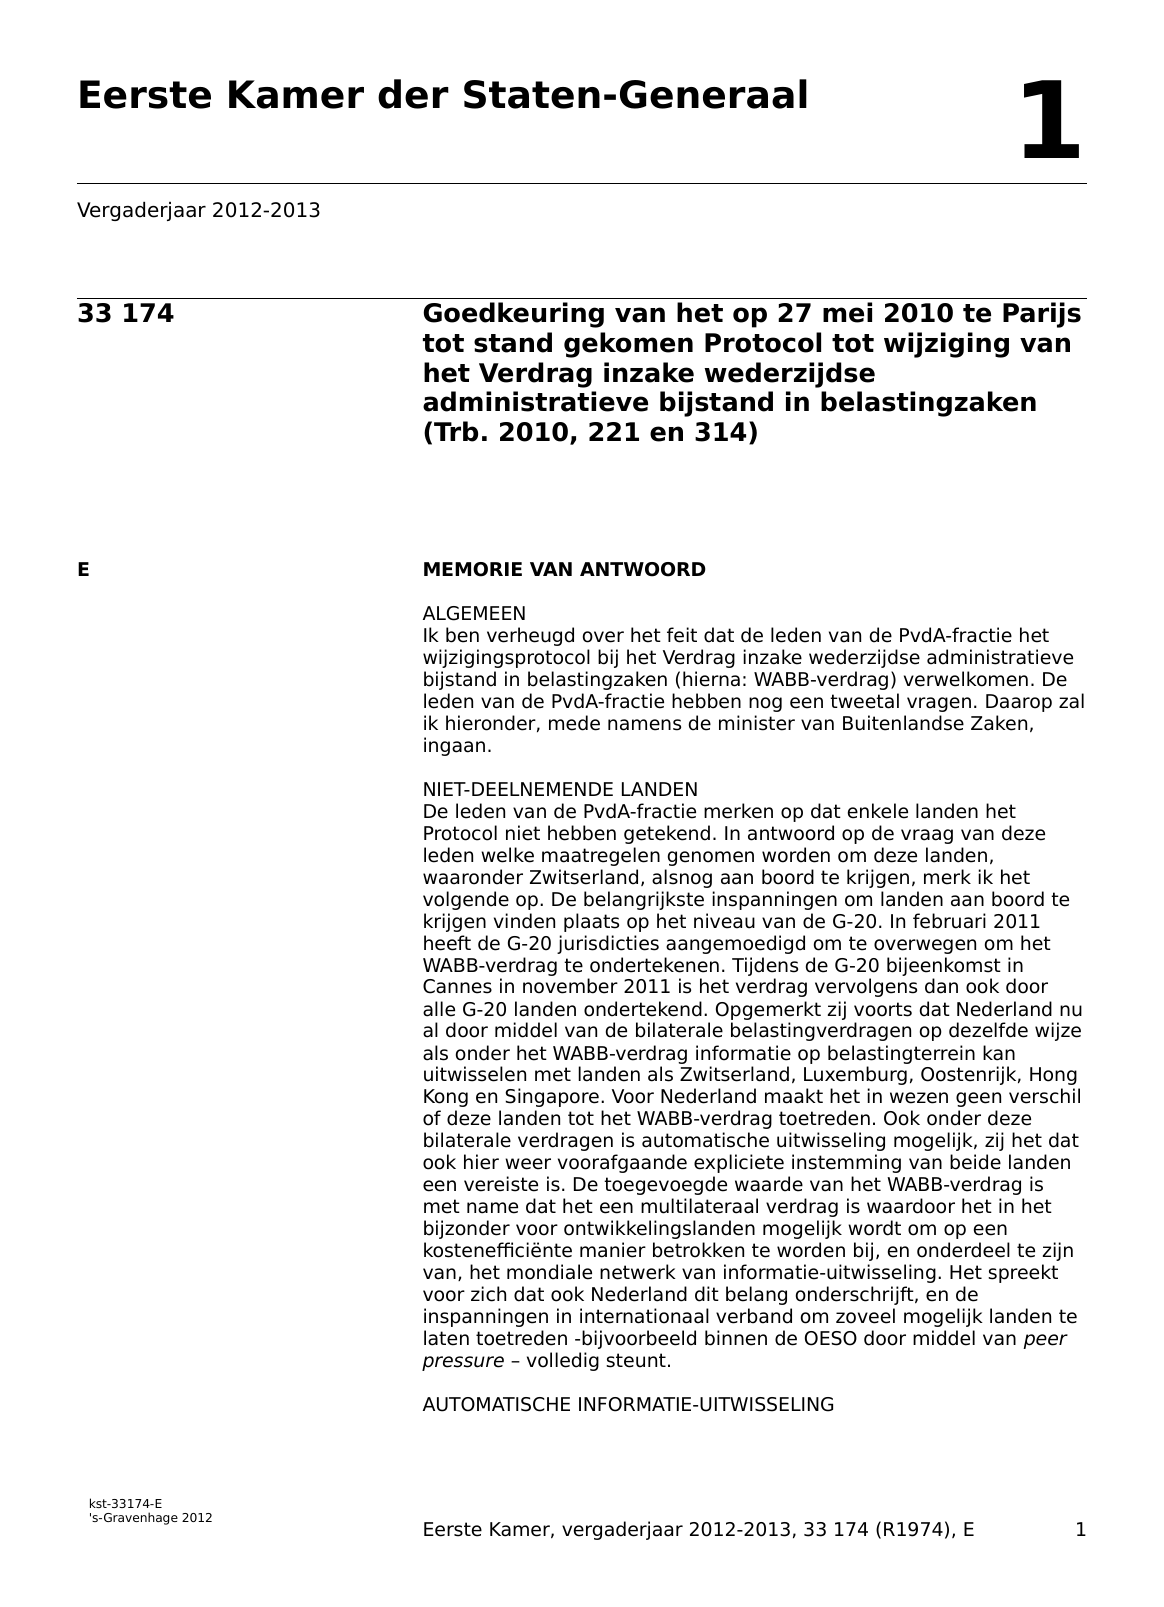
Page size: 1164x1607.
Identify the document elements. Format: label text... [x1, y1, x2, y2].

text kst-33174-E [88, 1497, 323, 1511]
table_cell Vergaderjaar 2012-2013 [77, 184, 1087, 298]
subtitle 33 174 Goedkeuring van het op 27 mei 2010 te Parijs tot stand gekomen Protocol tot wijziging van het Verdrag inzake wederzijdse administratieve bijstand in belastingzaken (Trb. 2010, 221 en 314) [77, 299, 1087, 447]
text AUTOMATISCHE INFORMATIE-UITWISSELING [422, 1394, 1087, 1416]
table_header Eerste Kamer der Staten-Generaal [77, 59, 886, 183]
table_header 1 [886, 59, 1087, 183]
text De leden van de PvdA-fractie merken op dat enkele landen het Protocol niet hebben getekend. In antwoord op de vraag van deze leden welke maatregelen genomen worden om deze landen, waaronder Zwitserland, alsnog aan boord te krijgen, merk ik het volgende op. De belangrijkste inspanningen om landen aan boord te krijgen vinden plaats op het niveau van de G-20. In februari 2011 heeft de G-20 jurisdicties aangemoedigd om te overwegen om het WABB-verdrag te ondertekenen. Tijdens de G-20 bijeenkomst in Cannes in november 2011 is het verdrag vervolgens dan ook door alle G-20 landen ondertekend. Opgemerkt zij voorts dat Nederland nu al door middel van de bilaterale belastingverdragen op dezelfde wijze als onder het WABB-verdrag informatie op belastingterrein kan uitwisselen met landen als Zwitserland, Luxemburg, Oostenrijk, Hong Kong en Singapore. Voor Nederland maakt het in wezen geen verschil of deze landen tot het WABB-verdrag toetreden. Ook onder deze bilaterale verdragen is automatische uitwisseling mogelijk, zij het dat ook hier weer voorafgaande expliciete instemming van beide landen een vereiste is. De toegevoegde waarde van het WABB-verdrag is met name dat het een multilateraal verdrag is waardoor het in het bijzonder voor ontwikkelingslanden mogelijk wordt om op een kostenefficiënte manier betrokken te worden bij, en onderdeel te zijn van, het mondiale netwerk van informatie-uitwisseling. Het spreekt voor zich dat ook Nederland dit belang onderschrijft, en de inspanningen in internationaal verband om zoveel mogelijk landen te laten toetreden -bijvoorbeeld binnen de OESO door middel van peer pressure – volledig steunt. [422, 801, 1087, 1372]
text NIET-DEELNEMENDE LANDEN [422, 779, 1087, 801]
text Ik ben verheugd over het feit dat de leden van de PvdA-fractie het wijzigingsprotocol bij het Verdrag inzake wederzijdse administratieve bijstand in belastingzaken (hierna: WABB-verdrag) verwelkomen. De leden van de PvdA-fractie hebben nog een tweetal vragen. Daarop zal ik hieronder, mede namens de minister van Buitenlandse Zaken, ingaan. [422, 624, 1087, 756]
text ALGEMEEN [422, 603, 1087, 624]
subtitle E MEMORIE VAN ANTWOORD [77, 558, 1087, 580]
text 's-Gravenhage 2012 [88, 1511, 323, 1525]
